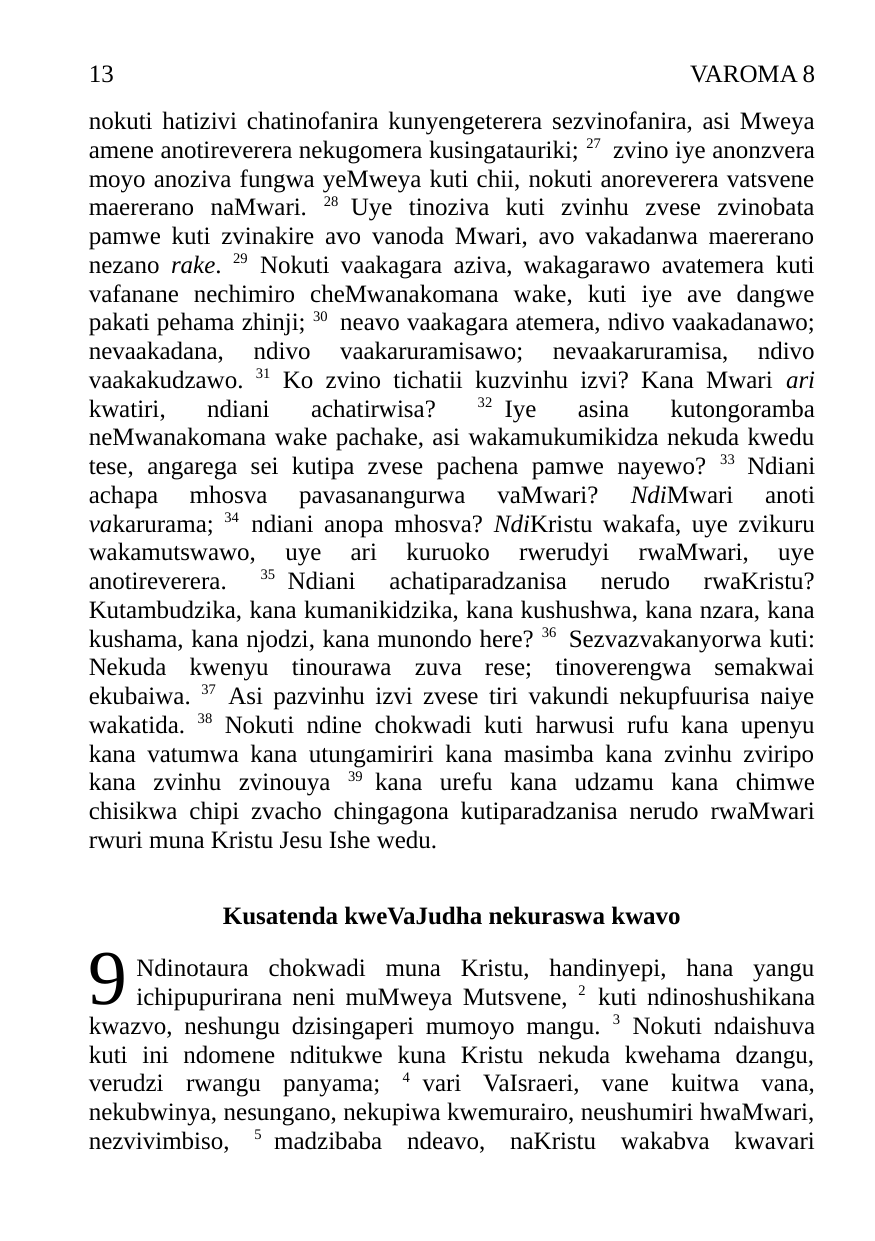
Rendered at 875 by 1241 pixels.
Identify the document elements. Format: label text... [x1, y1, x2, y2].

text 9Ndinotaura chokwadi muna Kristu, handinyepi, hana yangu ichipupurirana neni muMweya Mutsvene, 2 kuti ndinoshushikana kwazvo, neshungu dzisingaperi mumoyo mangu. 3 Nokuti ndaishuva kuti ini ndomene nditukwe kuna Kristu nekuda kwehama dzangu, verudzi rwangu panyama; 4 vari VaIsraeri, vane kuitwa vana, nekubwinya, nesungano, nekupiwa kwemurairo, neushumiri hwaMwari, nezvivimbiso, 5 madzibaba ndeavo, naKristu wakabva kwavari [88, 953, 815, 1155]
text Kusatenda kweVaJudha nekuraswa kwavo [88, 901, 815, 930]
text nokuti hatizivi chatinofanira kunyengeterera sezvinofanira, asi Mweya amene anotireverera nekugomera kusingatauriki; 27 zvino iye anonzvera moyo anoziva fungwa yeMweya kuti chii, nokuti anoreverera vatsvene maererano naMwari. 28 Uye tinoziva kuti zvinhu zvese zvinobata pamwe kuti zvinakire avo vanoda Mwari, avo vakadanwa maererano nezano rake. 29 Nokuti vaakagara aziva, wakagarawo avatemera kuti vafanane nechimiro cheMwanakomana wake, kuti iye ave dangwe pakati pehama zhinji; 30 neavo vaakagara atemera, ndivo vaakadanawo; nevaakadana, ndivo vaakaruramisawo; nevaakaruramisa, ndivo vaakakudzawo. 31 Ko zvino tichatii kuzvinhu izvi? Kana Mwari ari kwatiri, ndiani achatirwisa? 32 Iye asina kutongoramba neMwanakomana wake pachake, asi wakamukumikidza nekuda kwedu tese, angarega sei kutipa zvese pachena pamwe nayewo? 33 Ndiani achapa mhosva pavasanangurwa vaMwari? NdiMwari anoti vakarurama; 34 ndiani anopa mhosva? NdiKristu wakafa, uye zvikuru wakamutswawo, uye ari kuruoko rwerudyi rwaMwari, uye anotireverera. 35 Ndiani achatiparadzanisa nerudo rwaKristu? Kutambudzika, kana kumanikidzika, kana kushushwa, kana nzara, kana kushama, kana njodzi, kana munondo here? 36 Sezvazvakanyorwa kuti: Nekuda kwenyu tinourawa zuva rese; tinoverengwa semakwai ekubaiwa. 37 Asi pazvinhu izvi zvese tiri vakundi nekupfuurisa naiye wakatida. 38 Nokuti ndine chokwadi kuti harwusi rufu kana upenyu kana vatumwa kana utungamiriri kana masimba kana zvinhu zviripo kana zvinhu zvinouya 39 kana urefu kana udzamu kana chimwe chisikwa chipi zvacho chingagona kutiparadzanisa nerudo rwaMwari rwuri muna Kristu Jesu Ishe wedu. [88, 106, 815, 854]
